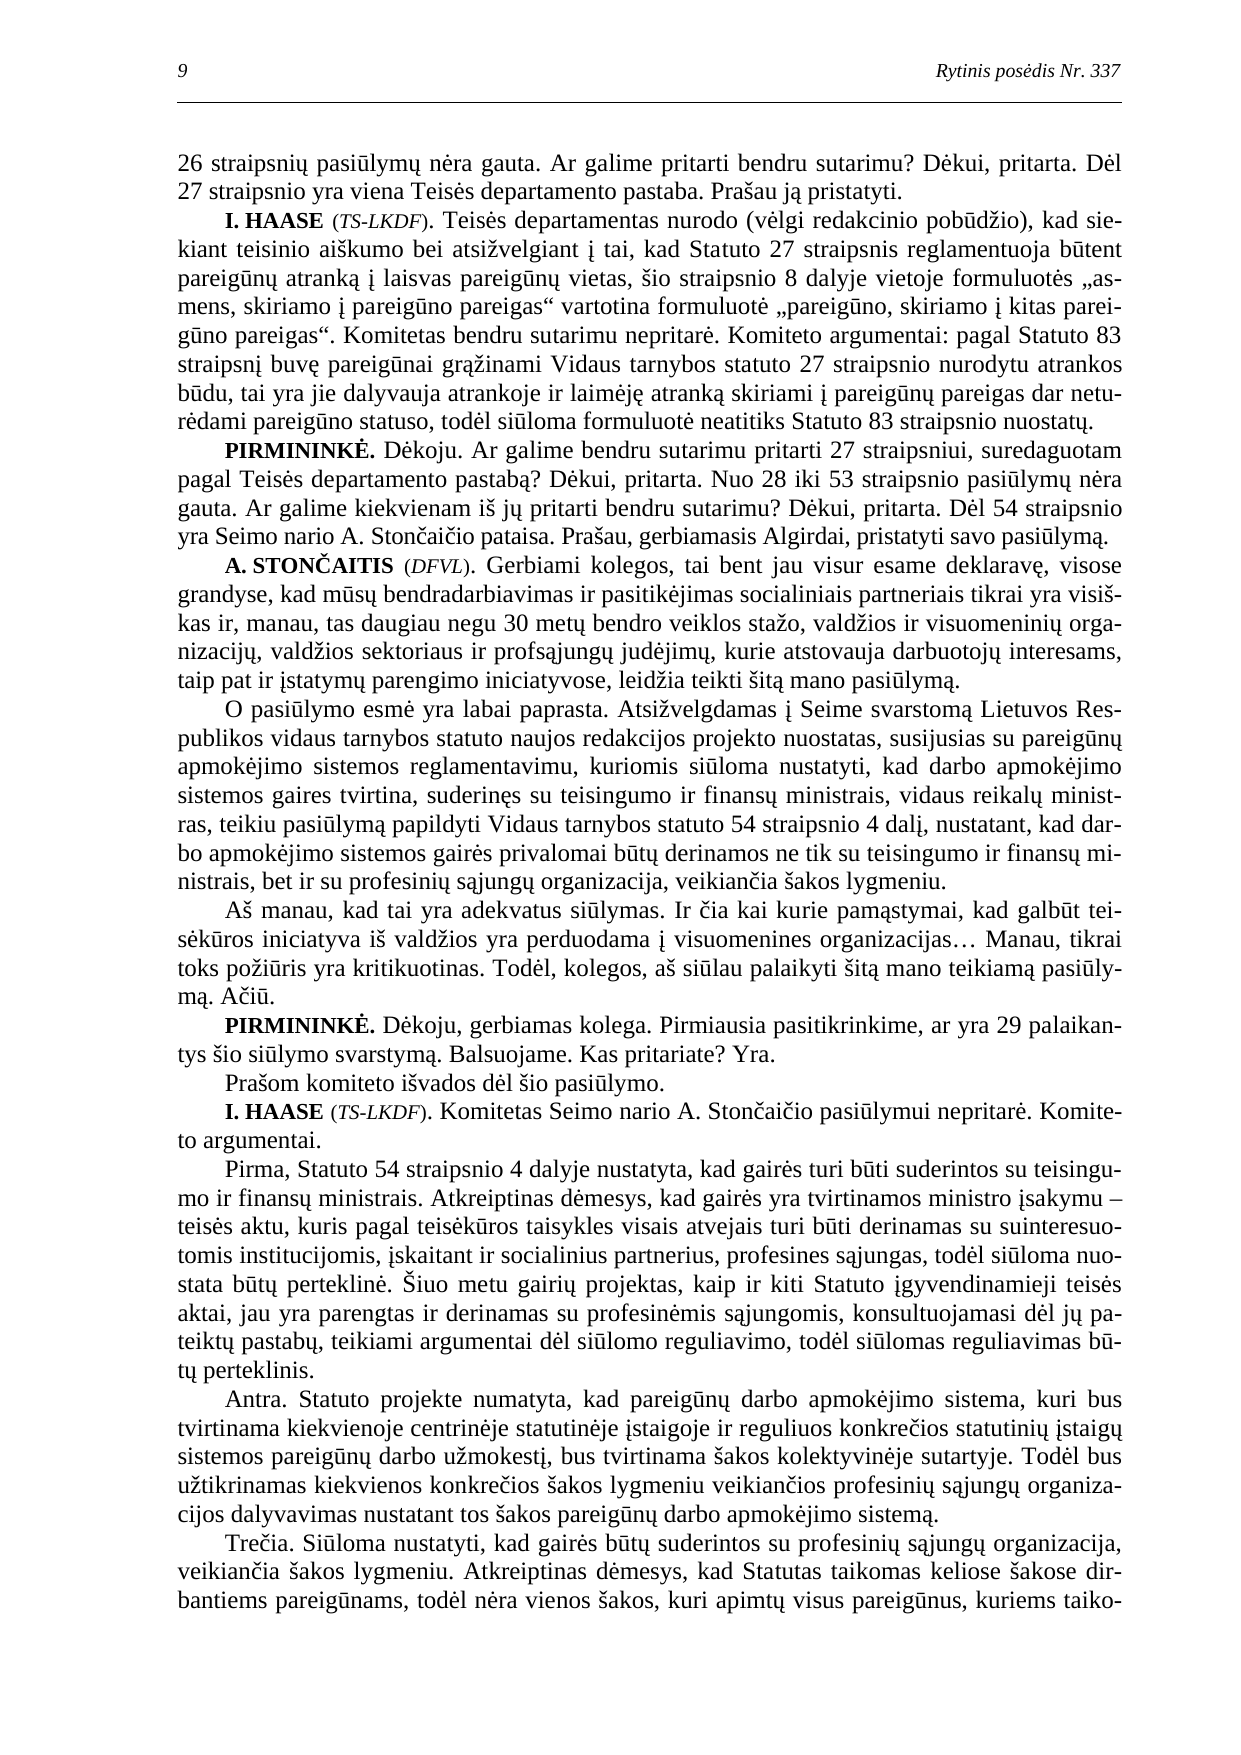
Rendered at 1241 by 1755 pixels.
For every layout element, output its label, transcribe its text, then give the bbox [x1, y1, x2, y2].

text An­tra. Sta­tu­to pro­jek­te nu­ma­ty­ta, kad pa­rei­gū­nų dar­bo ap­mo­kė­ji­mo sis­te­ma, ku­ri bus tvir­ti­na­ma kiek­vie­no­je cen­tri­nė­je sta­tu­ti­nė­je įstai­go­je ir re­gu­liuos kon­kre­čios sta­tu­ti­nių įstai­gų sis­te­mos pa­rei­gū­nų dar­bo už­mo­kes­tį, bus tvir­ti­na­ma ša­kos ko­lek­ty­vi­nė­je su­tar­ty­je. To­dėl bus už­tik­ri­na­mas kiek­vie­nos kon­kre­čios ša­kos lyg­me­niu vei­kian­čios pro­fe­si­nių są­jun­gų or­ga­ni­za­ci­jos da­ly­va­vi­mas nu­sta­tant tos ša­kos pa­rei­gū­nų dar­bo ap­mo­kė­ji­mo sis­te­mą. [177, 1384, 1122, 1528]
text 26 straips­nių pa­siū­ly­mų nė­ra gau­ta. Ar ga­li­me pri­tar­ti ben­dru su­ta­ri­mu? Dė­kui, pri­tar­ta. Dėl 27 straips­nio yra vie­na Tei­sės de­par­ta­men­to pa­sta­ba. Pra­šau ją pri­sta­ty­ti. [177, 148, 1122, 205]
text Pra­šom ko­mi­te­to iš­va­dos dėl šio pa­siū­ly­mo. [177, 1068, 1122, 1096]
text PIRMININKĖ. Dė­ko­ju. Ar ga­li­me ben­dru su­ta­ri­mu pri­tar­ti 27 straips­niui, su­re­da­guo­tam pa­gal Tei­sės de­par­ta­men­to pa­sta­bą? Dė­kui, pri­tar­ta. Nuo 28 iki 53 straips­nio pa­siū­ly­mų nė­ra gau­ta. Ar ga­li­me kiek­vie­nam iš jų pri­tar­ti ben­dru su­ta­ri­mu? Dė­kui, pri­tar­ta. Dėl 54 straips­nio yra Sei­mo na­rio A. Ston­čai­čio pa­tai­sa. Pra­šau, ger­bia­ma­sis Al­gir­dai, pri­sta­ty­ti sa­vo pa­siū­ly­mą. [177, 435, 1122, 550]
text O pa­siū­ly­mo es­mė yra la­bai pa­pras­ta. At­si­žvelg­da­mas į Sei­me svars­to­mą Lie­tu­vos Res­pub­li­kos vi­daus tar­ny­bos sta­tu­to nau­jos re­dak­ci­jos pro­jek­to nuo­sta­tas, su­si­ju­sias su pa­rei­gū­nų ap­mo­kė­ji­mo sis­te­mos reg­la­men­ta­vi­mu, ku­rio­mis siū­lo­ma nu­sta­ty­ti, kad dar­bo ap­mo­kė­ji­mo sis­te­mos gai­res tvir­ti­na, su­de­ri­nęs su tei­sin­gu­mo ir fi­nan­sų mi­nist­rais, vi­daus rei­ka­lų mi­nist­ras, tei­kiu pa­siū­ly­mą pa­pil­dy­ti Vi­daus tar­ny­bos sta­tu­to 54 straips­nio 4 da­lį, nu­sta­tant, kad dar­bo ap­mo­kė­ji­mo sis­te­mos gai­rės pri­va­lo­mai bū­tų de­ri­na­mos ne tik su tei­sin­gu­mo ir fi­nan­sų mi­nist­rais, bet ir su pro­fe­si­nių są­jun­gų or­ga­ni­za­ci­ja, vei­kian­čia ša­kos lyg­me­niu. [177, 694, 1122, 895]
text I. HAASE (TS-LKDF). Ko­mi­te­tas Sei­mo na­rio A. Ston­čai­čio pa­siū­ly­mui ne­pri­ta­rė. Ko­mi­te­to ar­gu­men­tai. [177, 1096, 1122, 1154]
text Tre­čia. Siū­lo­ma nu­sta­ty­ti, kad gai­rės bū­tų su­de­rin­tos su pro­fe­si­nių są­jun­gų or­ga­ni­za­ci­ja, vei­kian­čia ša­kos lyg­me­niu. At­kreip­ti­nas dė­me­sys, kad Sta­tu­tas tai­ko­mas ke­lio­se ša­ko­se dir­ban­tiems pa­rei­gū­nams, to­dėl nė­ra vie­nos ša­kos, ku­ri ap­im­tų vi­sus pa­rei­gū­nus, ku­riems tai­ko­ [177, 1528, 1122, 1614]
text PIRMININKĖ. Dė­ko­ju, ger­bia­mas ko­le­ga. Pir­miau­sia pa­si­tik­rin­ki­me, ar yra 29 pa­lai­kan­tys šio siū­ly­mo svars­ty­mą. Bal­suo­ja­me. Kas pri­ta­ria­te? Yra. [177, 1010, 1122, 1068]
text A. STONČAITIS (DFVL). Ger­bia­mi ko­le­gos, tai bent jau vi­sur esa­me de­kla­ra­vę, vi­so­se gran­dy­se, kad mū­sų ben­dra­dar­bia­vi­mas ir pa­si­ti­kė­ji­mas so­cia­li­niais part­ne­riais tik­rai yra vi­siš­kas ir, ma­nau, tas dau­giau ne­gu 30 me­tų ben­dro veik­los sta­žo, val­džios ir vi­suo­me­ni­nių or­ga­ni­za­ci­jų, val­džios sek­to­riaus ir prof­są­jun­gų ju­dė­ji­mų, ku­rie at­sto­vau­ja dar­buo­to­jų in­te­re­sams, taip pat ir įsta­ty­mų pa­ren­gi­mo ini­cia­ty­vo­se, lei­džia teik­ti ši­tą ma­no pa­siū­ly­mą. [177, 550, 1122, 694]
text I. HAASE (TS-LKDF). Tei­sės de­par­ta­men­tas nu­ro­do (vėl­gi re­dak­ci­nio po­bū­džio), kad sie­kiant tei­si­nio aiš­ku­mo bei at­si­žvel­giant į tai, kad Sta­tu­to 27 straips­nis reg­la­men­tuo­ja bū­tent pa­rei­gū­nų at­ran­ką į lais­vas pa­rei­gū­nų vie­tas, šio straips­nio 8 da­ly­je vie­to­je for­mu­luo­tės „as­mens, ski­ria­mo į pa­rei­gū­no pa­rei­gas“ var­to­ti­na for­mu­luo­tė „pa­rei­gū­no, ski­ria­mo į ki­tas pa­rei­gū­no pa­rei­gas“. Ko­mi­te­tas ben­dru su­ta­ri­mu ne­pri­ta­rė. Ko­mi­te­to ar­gu­men­tai: pa­gal Sta­tu­to 83 straips­nį bu­vę pa­rei­gū­nai grą­ži­na­mi Vi­daus tar­ny­bos sta­tu­to 27 straips­nio nu­ro­dy­tu at­ran­kos bū­du, tai yra jie da­ly­vau­ja at­ran­ko­je ir lai­mė­ję at­ran­ką ski­ria­mi į pa­rei­gū­nų pa­rei­gas dar ne­tu­rė­da­mi pa­rei­gū­no sta­tu­so, to­dėl siū­lo­ma for­mu­luo­tė ne­ati­tiks Sta­tu­to 83 straips­nio nuo­sta­tų. [177, 205, 1122, 435]
text Pir­ma, Sta­tu­to 54 straips­nio 4 da­ly­je nu­sta­ty­ta, kad gai­rės tu­ri bū­ti su­de­rin­tos su tei­sin­gu­mo ir fi­nan­sų mi­nist­rais. At­kreip­ti­nas dė­me­sys, kad gai­rės yra tvir­ti­na­mos mi­nist­ro įsa­ky­mu – tei­sės ak­tu, ku­ris pa­gal tei­sė­kū­ros tai­syk­les vi­sais at­ve­jais tu­ri bū­ti de­ri­na­mas su su­in­te­re­suo­to­mis ins­ti­tu­ci­jo­mis, įskai­tant ir so­cia­li­nius part­ne­rius, pro­fe­si­nes są­jun­gas, to­dėl siū­lo­ma nuo­sta­ta bū­tų per­tek­li­nė. Šiuo me­tu gai­rių pro­jek­tas, kaip ir ki­ti Sta­tu­to įgy­ven­di­na­mie­ji tei­sės aktai, jau yra pa­reng­tas ir de­ri­na­mas su pro­fe­si­nė­mis są­jun­go­mis, kon­sul­tuo­ja­ma­si dėl jų pa­teik­tų pa­sta­bų, tei­kia­mi ar­gu­men­tai dėl siū­lo­mo re­gu­lia­vi­mo, to­dėl siū­lo­mas re­gu­lia­vi­mas bū­tų per­tek­li­nis. [177, 1154, 1122, 1384]
text Aš ma­nau, kad tai yra adek­va­tus siū­ly­mas. Ir čia kai ku­rie pa­mąs­ty­mai, kad gal­būt tei­sėkū­ros ini­cia­ty­va iš val­džios yra per­duo­da­ma į vi­suo­me­ni­nes or­ga­ni­za­ci­jas… Ma­nau, tik­rai toks po­žiū­ris yra kri­ti­kuo­ti­nas. To­dėl, ko­le­gos, aš siū­lau pa­lai­ky­ti ši­tą ma­no tei­kia­mą pa­siū­ly­mą. Ačiū. [177, 895, 1122, 1010]
